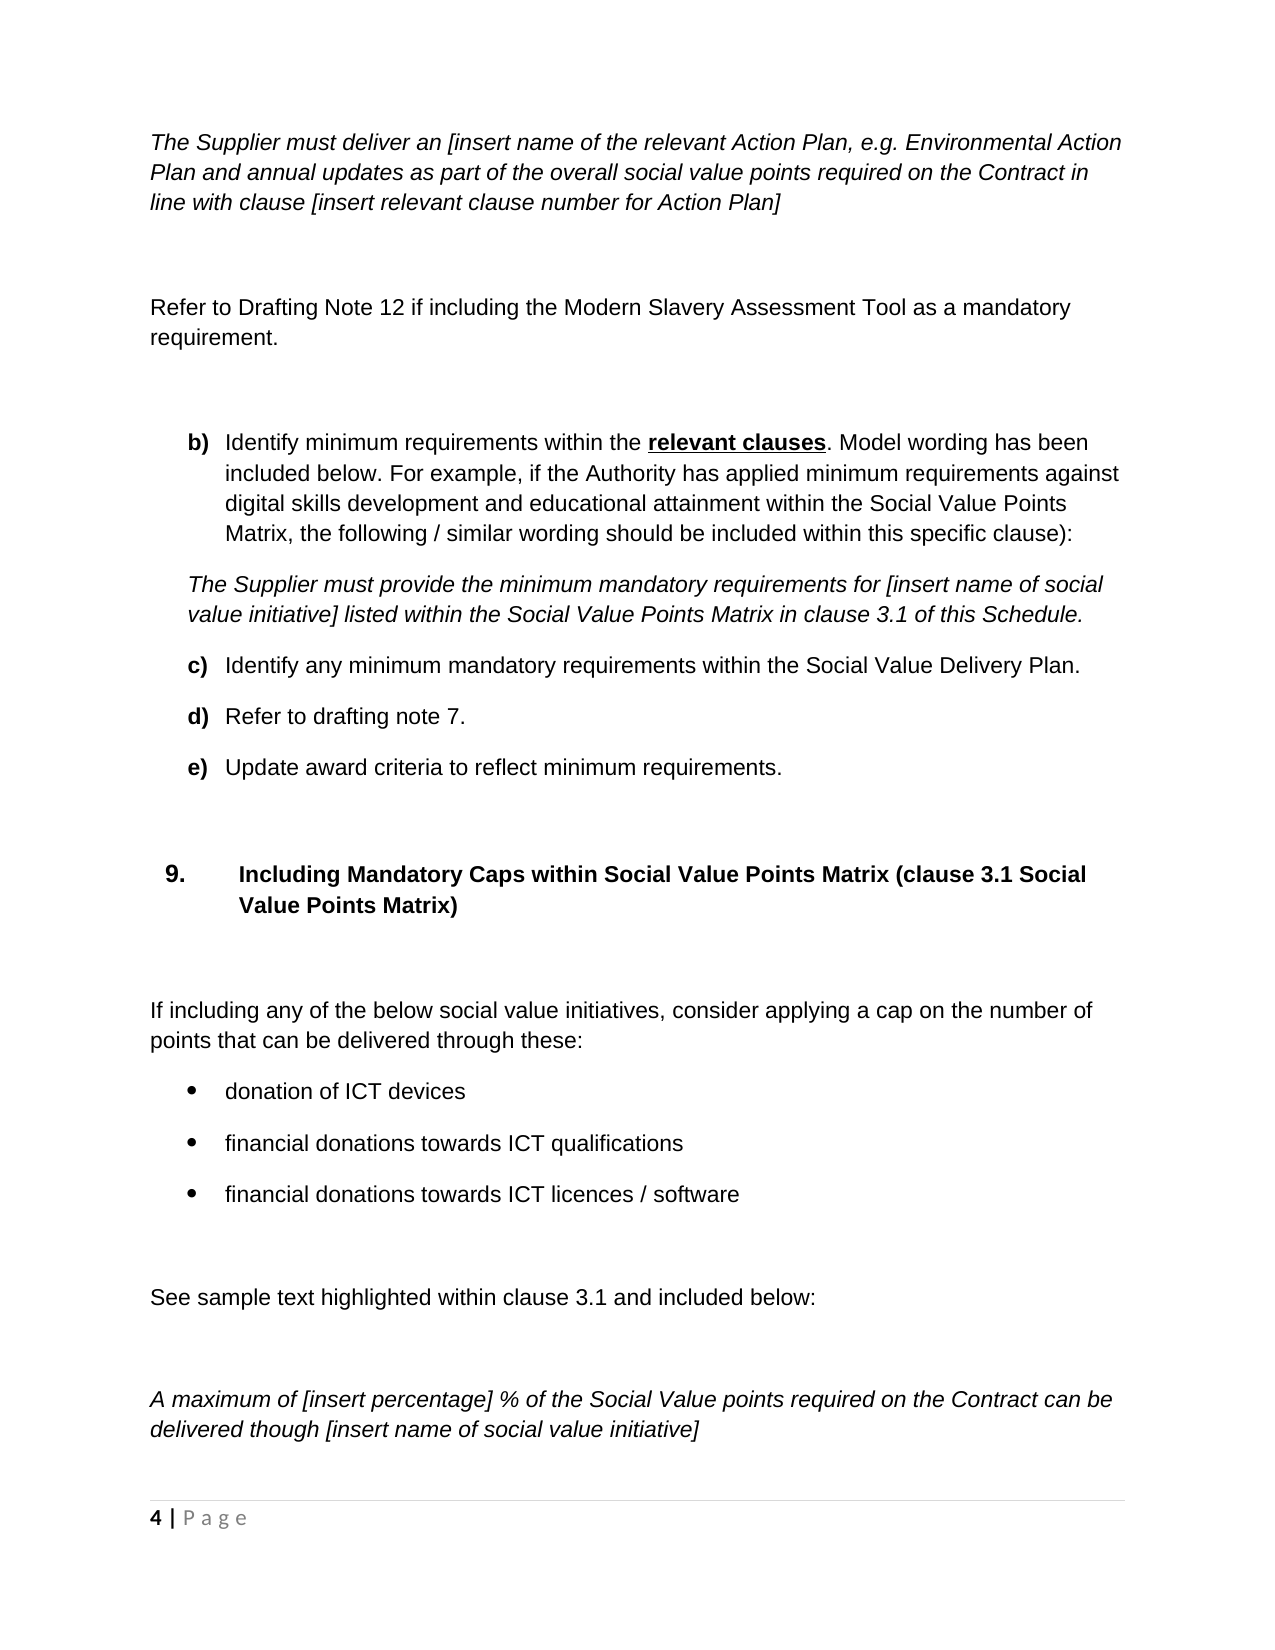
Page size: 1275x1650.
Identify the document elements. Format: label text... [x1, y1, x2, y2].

text Refer to Drafting Note 12 if including the Modern Slavery Assessment Tool as a mandatory requirement. [150, 294, 1125, 351]
text See sample text highlighted within clause 3.1 and included below: [150, 1284, 1125, 1310]
list Update award criteria to reflect minimum requirements. [187, 754, 1125, 781]
list Identify any minimum mandatory requirements within the Social Value Delivery Plan. [187, 652, 1125, 678]
list Including Mandatory Caps within Social Value Points Matrix (clause 3.1 Social Value Points Matrix) [165, 859, 1125, 918]
list Refer to drafting note 7. [187, 703, 1125, 729]
list financial donations towards ICT licences / software [187, 1181, 1125, 1208]
list Identify minimum requirements within the relevant clauses. Model wording has been included below. For example, if the Authority has applied minimum requirements against digital skills development and educational attainment within the Social Value Points Matrix, the following / similar wording should be included within this specific clause): [187, 429, 1125, 546]
text If including any of the below social value initiatives, consider applying a cap on the number of points that can be delivered through these: [150, 997, 1125, 1053]
text The Supplier must deliver an [insert name of the relevant Action Plan, e.g. Environmental Action Plan and annual updates as part of the overall social value points required on the Contract in line with clause [insert relevant clause number for Action Plan] [150, 129, 1125, 216]
text The Supplier must provide the minimum mandatory requirements for [insert name of social value initiative] listed within the Social Value Points Matrix in clause 3.1 of this Schedule. [187, 571, 1125, 627]
list financial donations towards ICT qualifications [187, 1129, 1125, 1156]
text A maximum of [insert percentage] % of the Social Value points required on the Contract can be delivered though [insert name of social value initiative] [150, 1386, 1125, 1443]
list donation of ICT devices [187, 1078, 1125, 1105]
